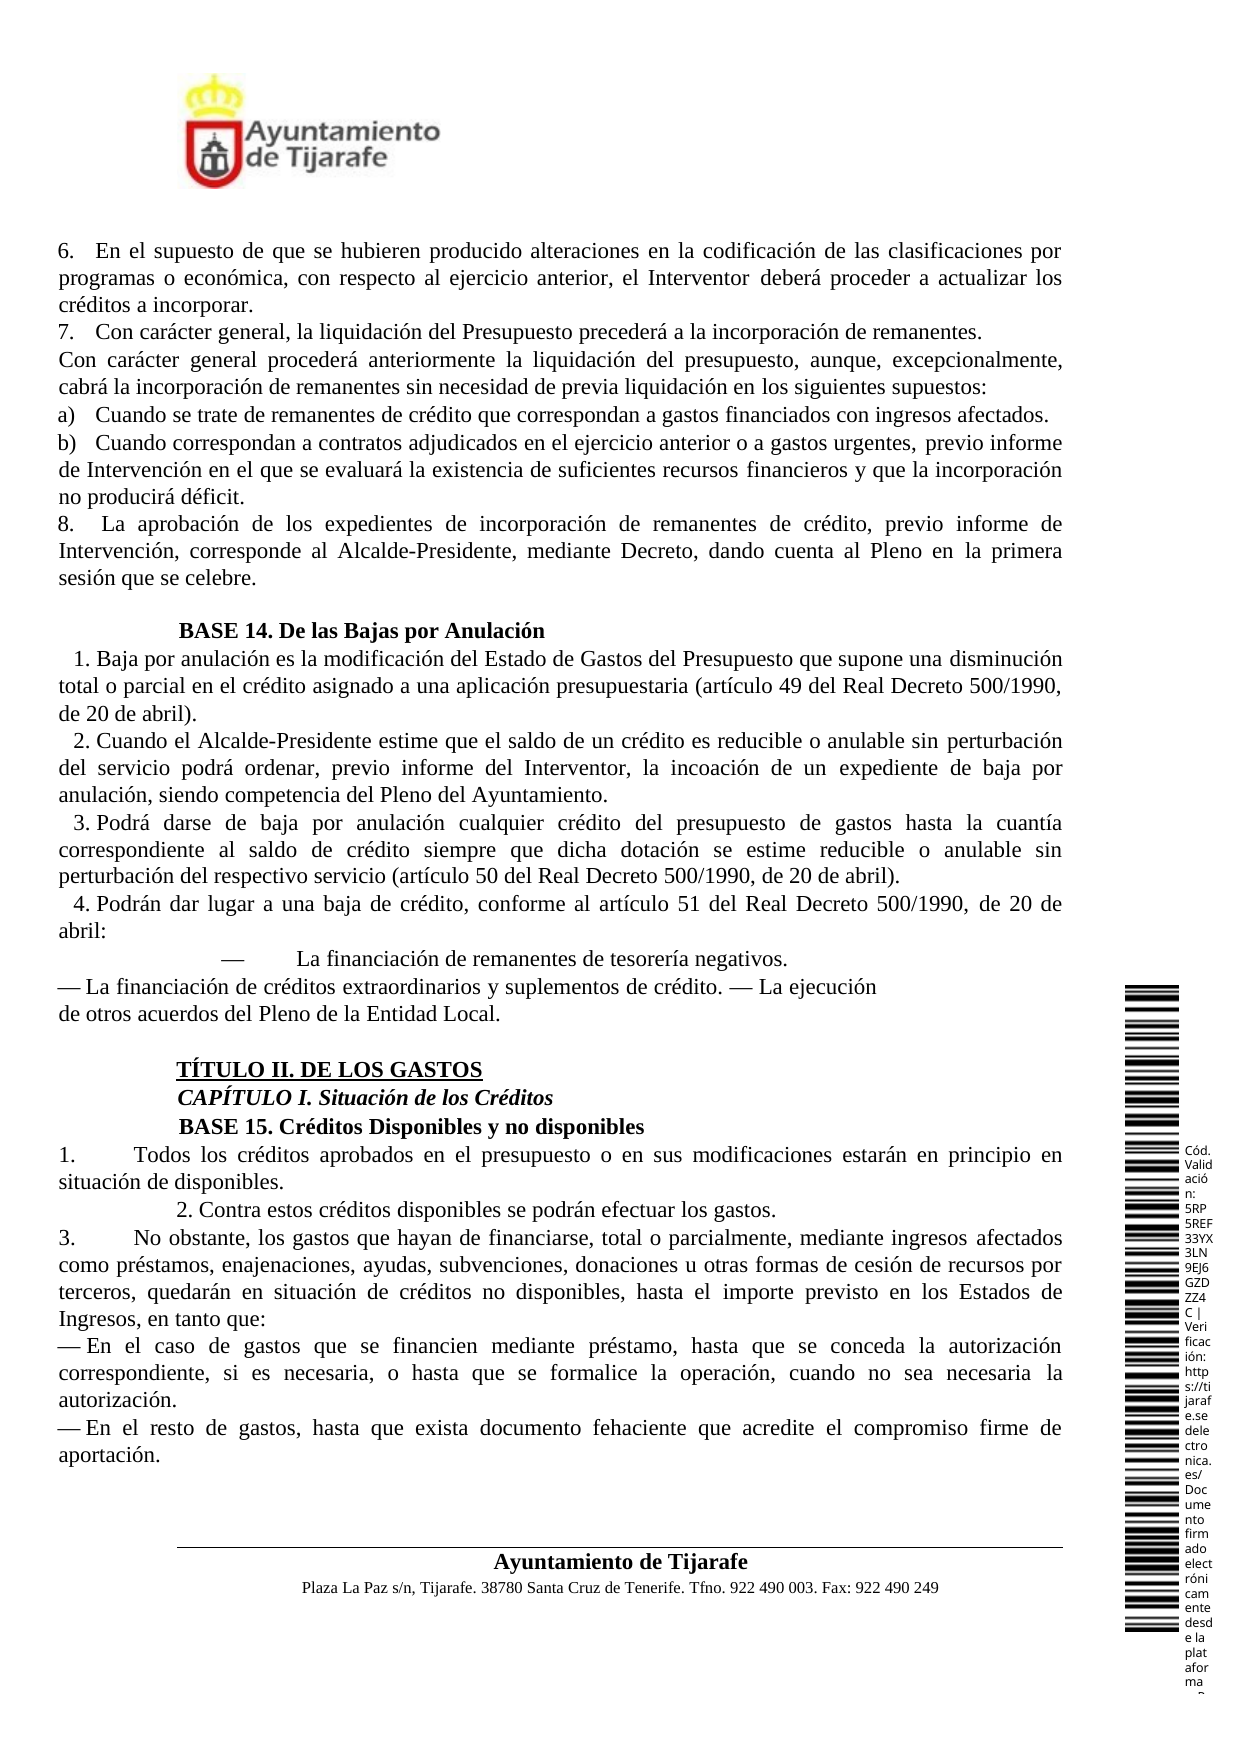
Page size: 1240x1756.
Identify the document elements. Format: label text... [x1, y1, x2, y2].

list En el resto de gastos, hasta que exista documento fehaciente que acredite el compromiso firme de aportación. [57, 1414, 1062, 1467]
subtitle Ayuntamiento de Tijarafe [229, 1548, 1012, 1574]
list Cód. Validación: 5RP5REF33YX3LN9EJ6GZDZZ4C | Verificación: https://tijarafe.sedelectronica.es/ Documento firmado electrónicamente desde la plataforma esPublico Gestiona | Página 9 de 34 [1184, 1143, 1213, 1694]
list Cuando se trate de remanentes de crédito que correspondan a gastos financiados con ingresos afectados. [57, 401, 1062, 427]
list Con carácter general, la liquidación del Presupuesto precederá a la incorporación de remanentes. [57, 318, 1062, 345]
list La financiación de remanentes de tesorería negativos. [221, 945, 1189, 971]
list Podrá darse de baja por anulación cualquier crédito del presupuesto de gastos hasta la cuantía correspondiente al saldo de crédito siempre que dicha dotación se estime reducible o anulable sin perturbación del respectivo servicio (artículo 50 del Real Decreto 500/1990, de 20 de abril). [58, 809, 1063, 889]
list En el caso de gastos que se financien mediante préstamo, hasta que se conceda la autorización correspondiente, si es necesaria, o hasta que se formalice la operación, cuando no sea necesaria la autorización. [57, 1332, 1063, 1413]
subtitle [229, 1543, 1012, 1547]
text Plaza La Paz s/n, Tijarafe. 38780 Santa Cruz de Tenerife. Tfno. 922 490 003. Fax: 922 490 249 [229, 1578, 1011, 1597]
subtitle BASE 15. Créditos Disponibles y no disponibles [179, 1113, 1125, 1139]
text TÍTULO II. DE LOS GASTOS [176, 1056, 1125, 1082]
list La aprobación de los expedientes de incorporación de remanentes de crédito, previo informe de Intervención, corresponde al Alcalde-Presidente, mediante Decreto, dando cuenta al Pleno en la primera sesión que se celebre. [57, 510, 1062, 591]
list Baja por anulación es la modificación del Estado de Gastos del Presupuesto que supone una disminución total o parcial en el crédito asignado a una aplicación presupuestaria (artículo 49 del Real Decreto 500/1990, de 20 de abril). [58, 645, 1063, 726]
list En el supuesto de que se hubieren producido alteraciones en la codificación de las clasificaciones por programas o económica, con respecto al ejercicio anterior, el Interventor deberá proceder a actualizar los créditos a incorporar. [57, 237, 1063, 317]
text CAPÍTULO I. Situación de los Créditos [177, 1084, 1125, 1110]
text Con carácter general procederá anteriormente la liquidación del presupuesto, aunque, excepcionalmente, cabrá la incorporación de remanentes sin necesidad de previa liquidación en los siguientes supuestos: [58, 346, 1063, 400]
list Cuando el Alcalde-Presidente estime que el saldo de un crédito es reducible o anulable sin perturbación del servicio podrá ordenar, previo informe del Interventor, la incoación de un expediente de baja por anulación, siendo competencia del Pleno del Ayuntamiento. [58, 727, 1063, 807]
list Todos los créditos aprobados en el presupuesto o en sus modificaciones estarán en principio en situación de disponibles. [58, 1141, 1063, 1194]
list No obstante, los gastos que hayan de financiarse, total o parcialmente, mediante ingresos afectados como préstamos, enajenaciones, ayudas, subvenciones, donaciones u otras formas de cesión de recursos por terceros, quedarán en situación de créditos no disponibles, hasta el importe previsto en los Estados de Ingresos, en tanto que: [58, 1224, 1063, 1331]
list La financiación de créditos extraordinarios y suplementos de crédito. — La ejecución de otros acuerdos del Pleno de la Entidad Local. [57, 973, 877, 1026]
list Cuando correspondan a contratos adjudicados en el ejercicio anterior o a gastos urgentes, previo informe de Intervención en el que se evaluará la existencia de suficientes recursos financieros y que la incorporación no producirá déficit. [57, 428, 1062, 509]
list Contra estos créditos disponibles se podrán efectuar los gastos. [176, 1196, 1125, 1222]
subtitle BASE 14. De las Bajas por Anulación [179, 617, 1189, 643]
list Podrán dar lugar a una baja de crédito, conforme al artículo 51 del Real Decreto 500/1990, de 20 de abril: [58, 891, 1062, 944]
list [1182, 1140, 1213, 1694]
